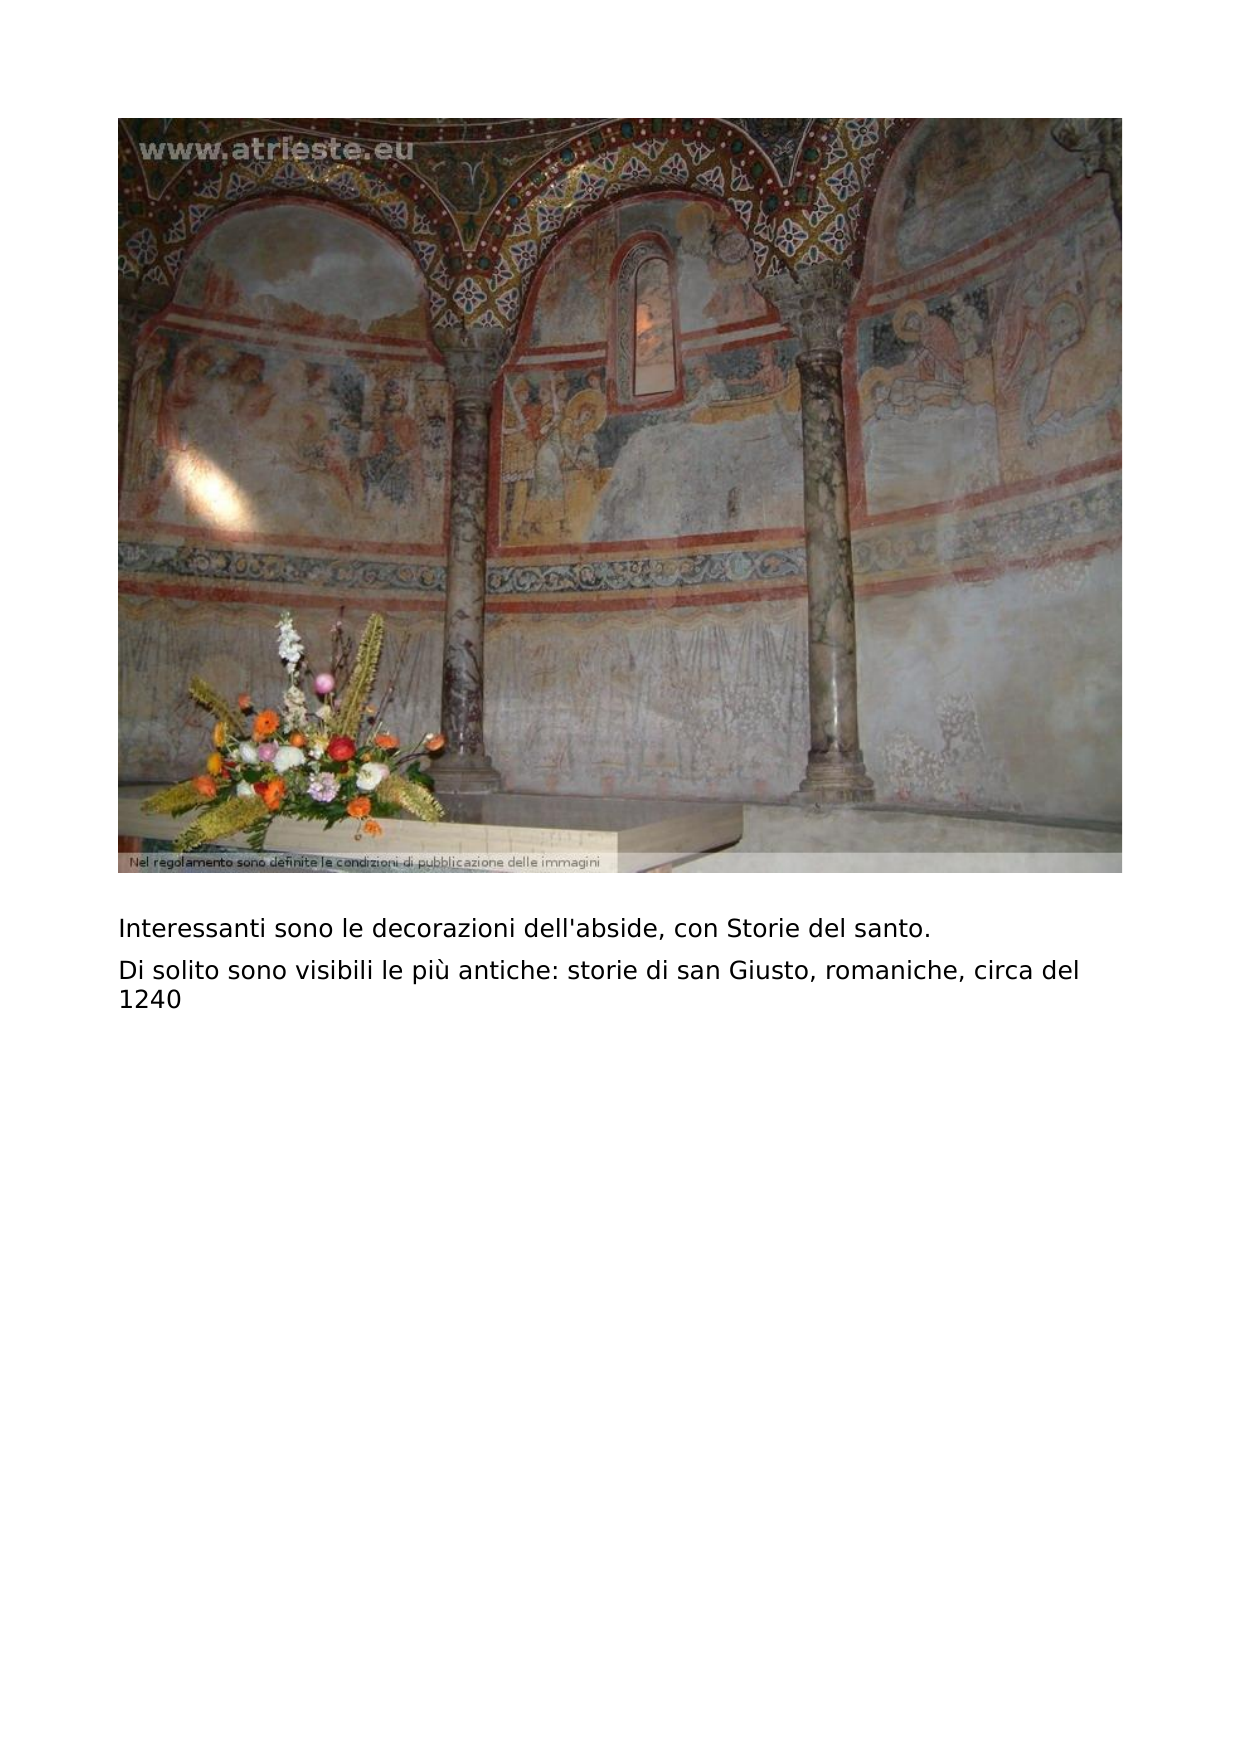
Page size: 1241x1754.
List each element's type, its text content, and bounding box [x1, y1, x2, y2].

picture [118, 118, 1123, 873]
text Di solito sono visibili le più antiche: storie di san Giusto, romaniche, circa del 1240 [118, 956, 1122, 1014]
text Interessanti sono le decorazioni dell'abside, con Storie del santo. [118, 914, 1122, 944]
